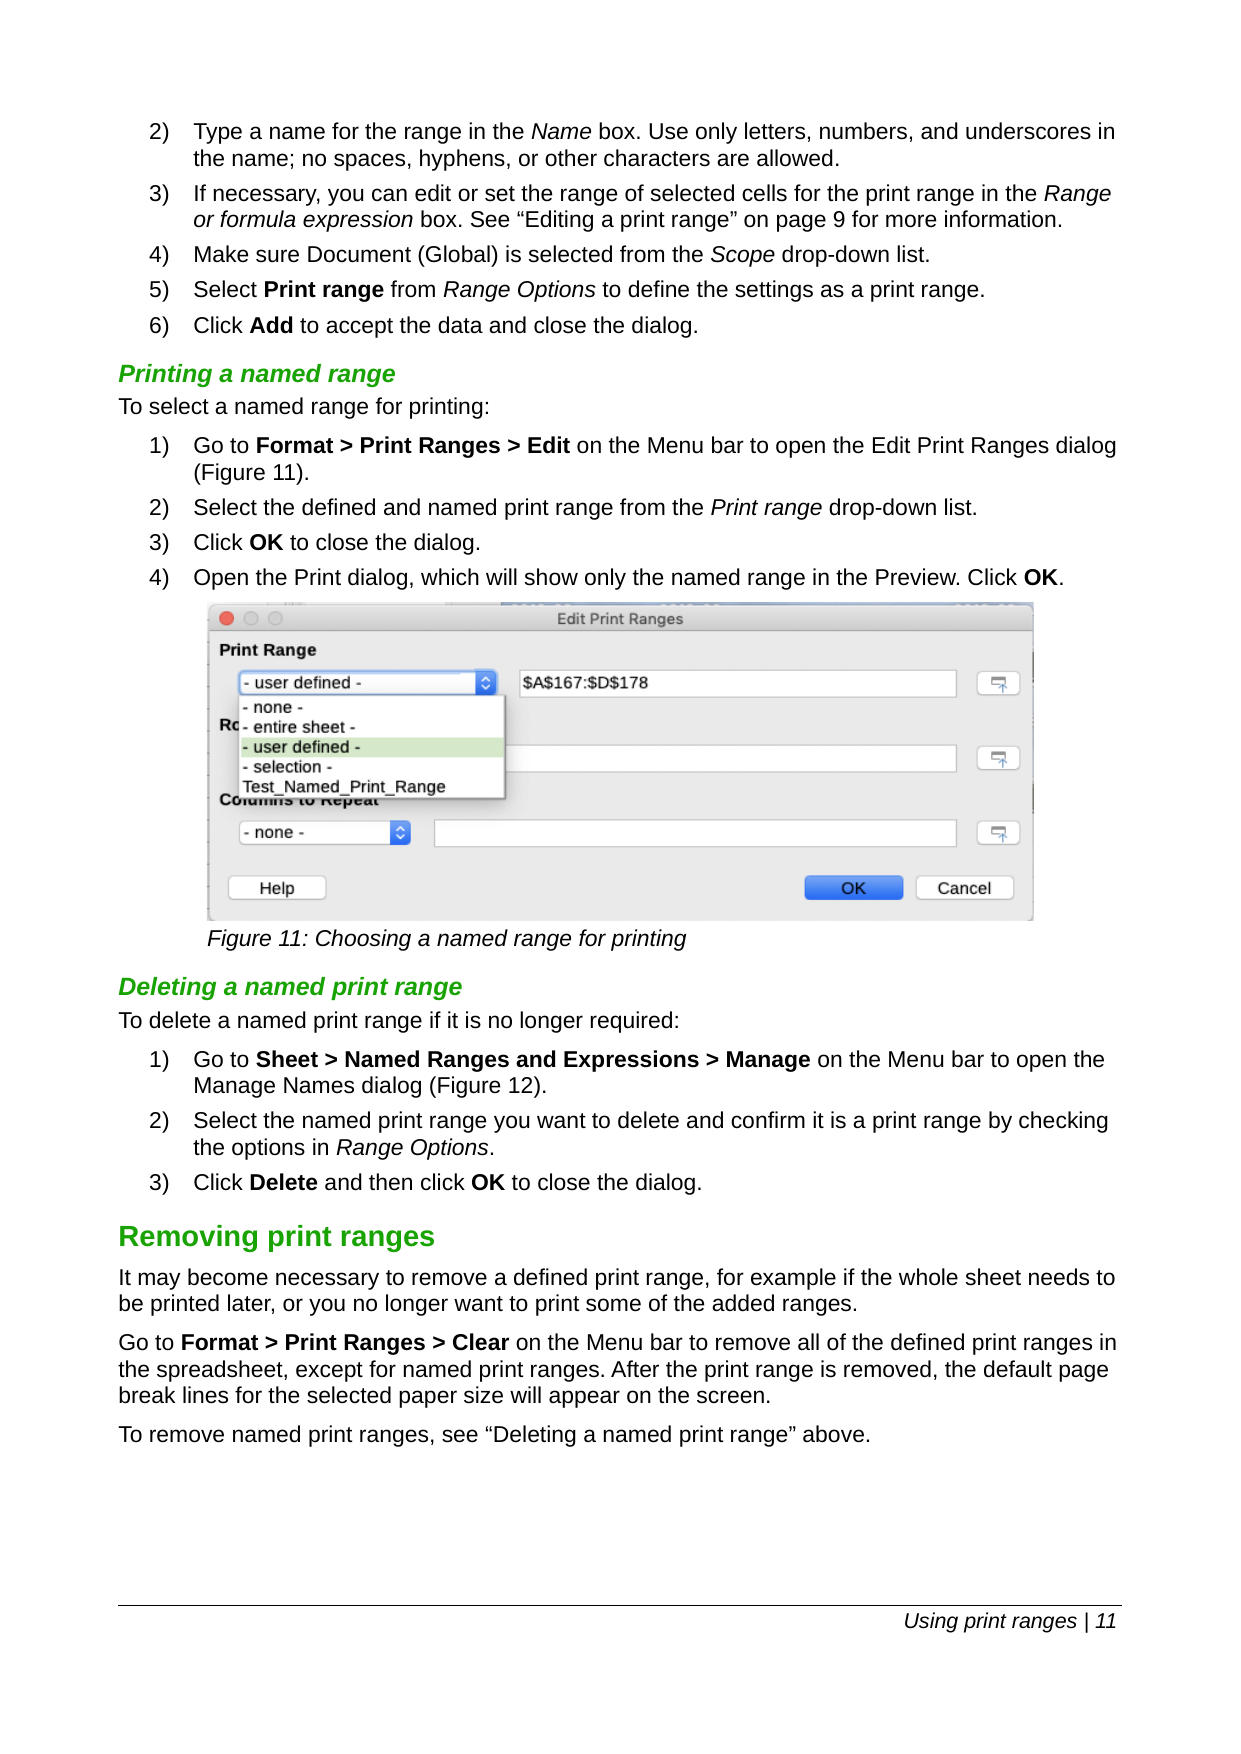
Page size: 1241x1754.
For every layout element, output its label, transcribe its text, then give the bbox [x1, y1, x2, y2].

text To remove named print ranges, see “Deleting a named print range” above. [118, 1421, 1122, 1447]
text To delete a named print range if it is no longer required: [118, 1007, 1122, 1033]
list Go to Format > Print Ranges > Edit on the Menu bar to open the Edit Print Ranges dialog (Figure 11). [169, 432, 1122, 485]
list Make sure Document (Global) is selected from the Scope drop-down list. [169, 241, 1122, 268]
list Select the defined and named print range from the Print range drop-down list. [169, 494, 1122, 520]
text To select a named range for printing: [118, 393, 1122, 420]
subtitle Deleting a named print range [118, 972, 1122, 1001]
picture [206, 602, 1034, 921]
subtitle Printing a named range [118, 359, 1122, 387]
list Open the Print dialog, which will show only the named range in the Preview. Click OK. [169, 564, 1122, 591]
list Click OK to close the dialog. [169, 529, 1122, 555]
list Type a name for the range in the Name box. Use only letters, numbers, and underscores in the name; no spaces, hyphens, or other characters are allowed. [169, 118, 1122, 171]
subtitle Removing print ranges [118, 1219, 1122, 1252]
list Click Delete and then click OK to close the dialog. [169, 1169, 1122, 1195]
list Select the named print range you want to delete and confirm it is a print range by checking the options in Range Options. [169, 1107, 1122, 1160]
text It may become necessary to remove a defined print range, for example if the whole sheet needs to be printed later, or you no longer want to print some of the added ranges. [118, 1264, 1122, 1317]
list Click Add to accept the data and close the dialog. [169, 312, 1122, 338]
list Go to Sheet > Named Ranges and Expressions > Manage on the Menu bar to open the Manage Names dialog (Figure 12). [169, 1046, 1122, 1098]
text Go to Format > Print Ranges > Clear on the Menu bar to remove all of the defined print ranges in the spreadsheet, except for named print ranges. After the print range is removed, the default page break lines for the selected paper size will appear on the screen. [118, 1329, 1122, 1408]
list Select Print range from Range Options to define the settings as a print range. [169, 276, 1122, 303]
text Figure 11: Choosing a named range for printing [207, 921, 1033, 951]
list If necessary, you can edit or set the range of selected cells for the print range in the Range or formula expression box. See “Editing a print range” on page 9 for more information. [169, 180, 1122, 232]
